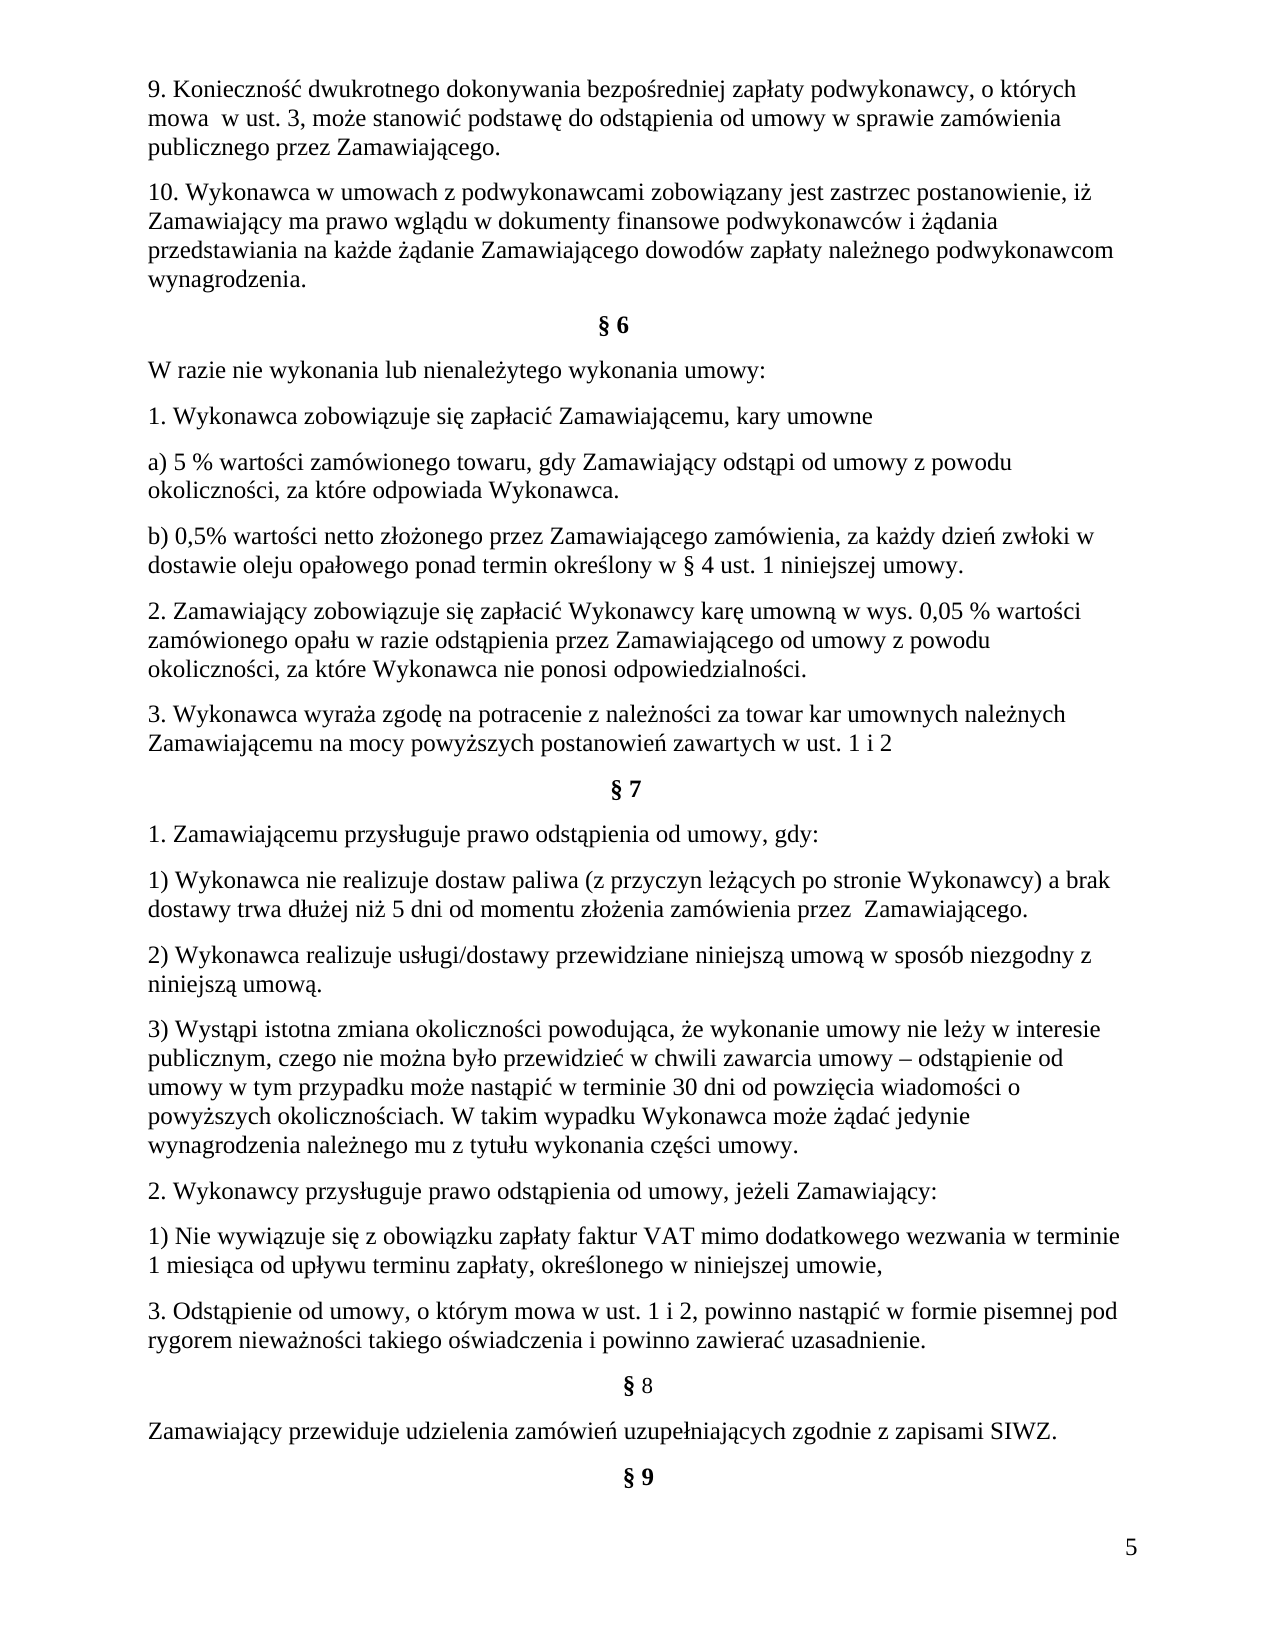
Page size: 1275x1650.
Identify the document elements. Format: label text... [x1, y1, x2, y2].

text 3. Wykonawca wyraża zgodę na potracenie z należności za towar kar umownych należnych Zamawiającemu na mocy powyższych postanowień zawartych w ust. 1 i 2 [148, 699, 1127, 757]
text 1) Wykonawca nie realizuje dostaw paliwa (z przyczyn leżących po stronie Wykonawcy) a brak dostawy trwa dłużej niż 5 dni od momentu złożenia zamówienia przez Zamawiającego. [148, 865, 1127, 923]
text b) 0,5% wartości netto złożonego przez Zamawiającego zamówienia, za każdy dzień zwłoki w dostawie oleju opałowego ponad termin określony w § 4 ust. 1 niniejszej umowy. [148, 521, 1127, 579]
text § 9 [148, 1462, 1127, 1491]
text 1. Wykonawca zobowiązuje się zapłacić Zamawiającemu, kary umowne [148, 401, 1127, 430]
text § 6 [148, 310, 1127, 338]
text 9. Konieczność dwukrotnego dokonywania bezpośredniej zapłaty podwykonawcy, o których mowa w ust. 3, może stanowić podstawę do odstąpienia od umowy w sprawie zamówienia publicznego przez Zamawiającego. [148, 74, 1127, 160]
text 1. Zamawiającemu przysługuje prawo odstąpienia od umowy, gdy: [148, 819, 1127, 848]
text Zamawiający przewiduje udzielenia zamówień uzupełniających zgodnie z zapisami SIWZ. [148, 1416, 1127, 1445]
text 3) Wystąpi istotna zmiana okoliczności powodująca, że wykonanie umowy nie leży w interesie publicznym, czego nie można było przewidzieć w chwili zawarcia umowy – odstąpienie od umowy w tym przypadku może nastąpić w terminie 30 dni od powzięcia wiadomości o powyższych okolicznościach. W takim wypadku Wykonawca może żądać jedynie wynagrodzenia należnego mu z tytułu wykonania części umowy. [148, 1014, 1127, 1159]
text W razie nie wykonania lub nienależytego wykonania umowy: [148, 355, 1127, 384]
text 2. Zamawiający zobowiązuje się zapłacić Wykonawcy karę umowną w wys. 0,05 % wartości zamówionego opału w razie odstąpienia przez Zamawiającego od umowy z powodu okoliczności, za które Wykonawca nie ponosi odpowiedzialności. [148, 596, 1127, 682]
text § 8 [148, 1371, 1127, 1399]
text 2) Wykonawca realizuje usługi/dostawy przewidziane niniejszą umową w sposób niezgodny z niniejszą umową. [148, 940, 1127, 997]
text a) 5 % wartości zamówionego towaru, gdy Zamawiający odstąpi od umowy z powodu okoliczności, za które odpowiada Wykonawca. [148, 447, 1127, 504]
text § 7 [148, 774, 1127, 803]
text 3. Odstąpienie od umowy, o którym mowa w ust. 1 i 2, powinno nastąpić w formie pisemnej pod rygorem nieważności takiego oświadczenia i powinno zawierać uzasadnienie. [148, 1296, 1127, 1354]
text 10. Wykonawca w umowach z podwykonawcami zobowiązany jest zastrzec postanowienie, iż Zamawiający ma prawo wglądu w dokumenty finansowe podwykonawców i żądania przedstawiania na każde żądanie Zamawiającego dowodów zapłaty należnego podwykonawcom wynagrodzenia. [148, 177, 1127, 293]
text 2. Wykonawcy przysługuje prawo odstąpienia od umowy, jeżeli Zamawiający: [148, 1176, 1127, 1204]
text 1) Nie wywiązuje się z obowiązku zapłaty faktur VAT mimo dodatkowego wezwania w terminie 1 miesiąca od upływu terminu zapłaty, określonego w niniejszej umowie, [148, 1221, 1127, 1279]
